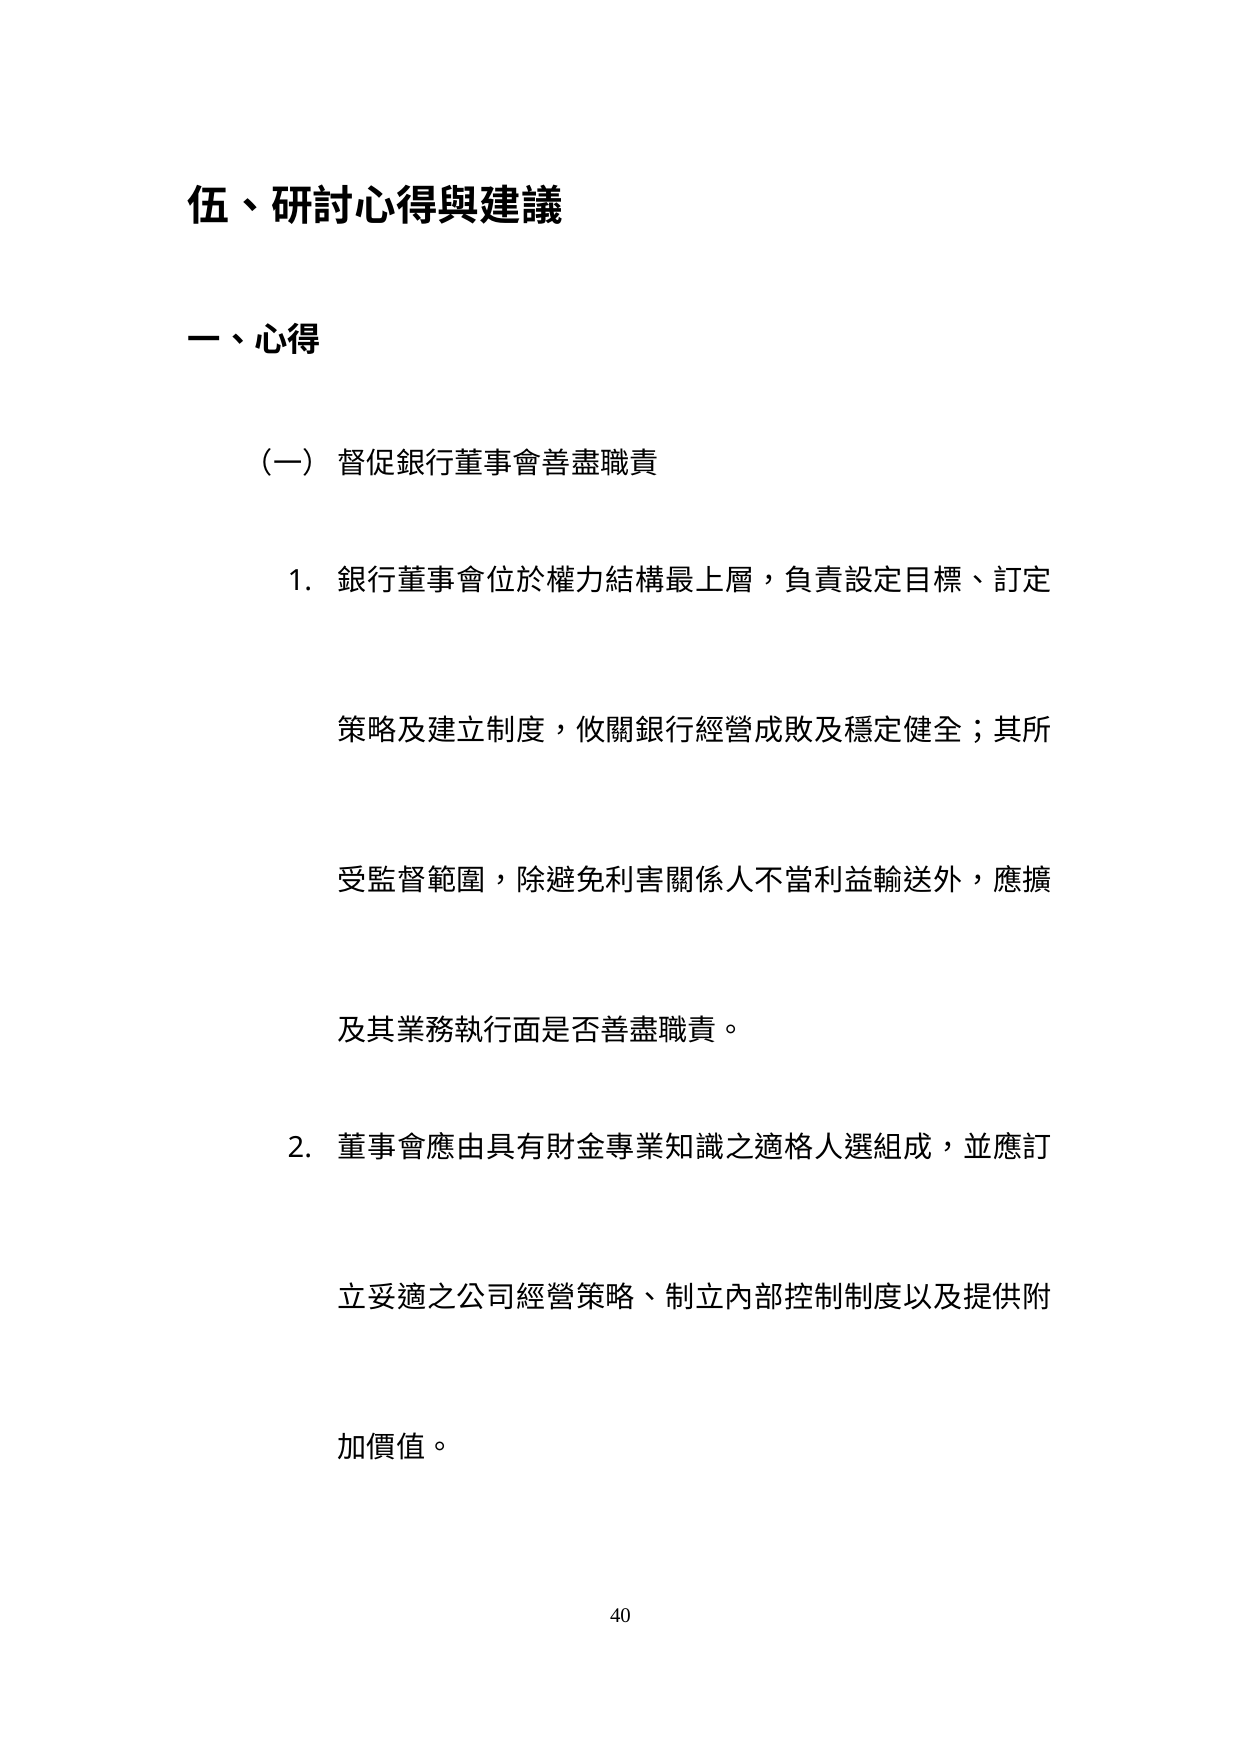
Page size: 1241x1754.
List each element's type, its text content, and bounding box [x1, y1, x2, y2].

list 董事會應由具有財金專業知識之適格人選組成，並應訂立妥適之公司經營策略、制立內部控制制度以及提供附加價值。 [287, 1108, 1053, 1483]
list 督促銀行董事會善盡職責 [244, 423, 1053, 498]
subtitle 一、心得 [187, 300, 1053, 375]
subtitle 伍、研討心得與建議 [187, 164, 1053, 239]
list 銀行董事會位於權力結構最上層，負責設定目標、訂定策略及建立制度，攸關銀行經營成敗及穩定健全；其所受監督範圍，除避免利害關係人不當利益輸送外，應擴及其業務執行面是否善盡職責。 [287, 540, 1053, 1065]
